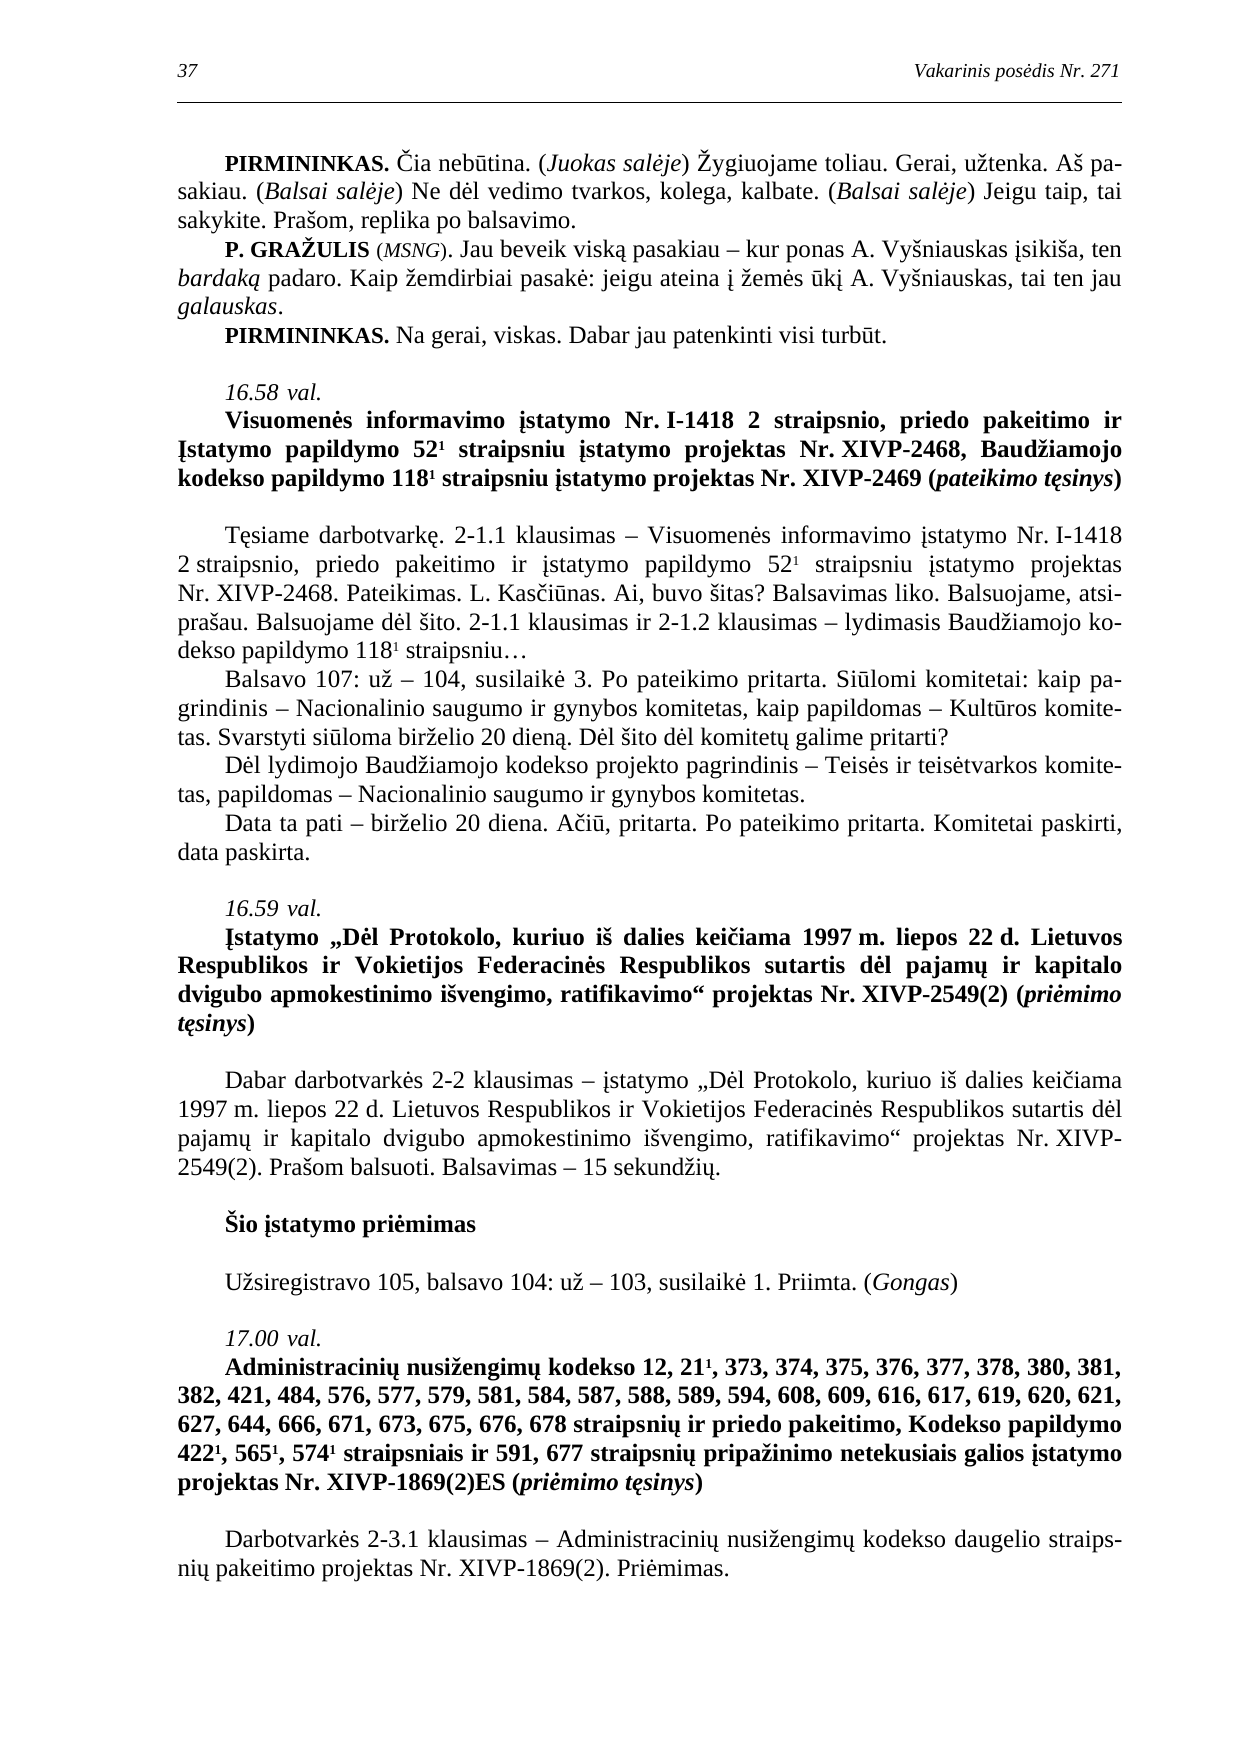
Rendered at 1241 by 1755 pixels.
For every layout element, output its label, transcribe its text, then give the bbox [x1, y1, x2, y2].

text Da­ta ta pa­ti – bir­že­lio 20 die­na. Ačiū, pri­tar­ta. Po pa­tei­ki­mo pri­tar­ta. Ko­mi­te­tai pa­skir­ti, da­ta pa­skir­ta. [177, 808, 1122, 865]
text Bal­sa­vo 107: už – 104, su­si­lai­kė 3. Po pa­tei­ki­mo pri­tar­ta. Siū­lo­mi ko­mi­te­tai: kaip pa­grin­di­nis – Na­cio­na­li­nio sau­gu­mo ir gy­ny­bos ko­mi­te­tas, kaip pa­pil­do­mas – Kul­tū­ros ko­mi­te­tas. Svars­ty­ti siū­lo­ma bir­že­lio 20 die­ną. Dėl ši­to dėl ko­mi­te­tų ga­li­me pri­tar­ti? [177, 664, 1122, 750]
text Tę­sia­me dar­bo­tvarkę. 2-1.1 klau­si­mas – Vi­suo­me­nės in­for­ma­vi­mo įsta­ty­mo Nr. I-1418 2 straips­nio, prie­do pa­kei­ti­mo ir įsta­ty­mo pa­pil­dy­mo 521 straips­niu įsta­ty­mo pro­jek­tas Nr. XIVP-2468. Pa­tei­ki­mas. L. Kas­čiū­nas. Ai, bu­vo ši­tas? Bal­sa­vi­mas li­ko. Bal­suo­ja­me, at­si­pra­šau. Bal­suo­ja­me dėl ši­to. 2-1.1 klau­si­mas ir 2-1.2 klau­si­mas – ly­di­ma­sis Bau­džia­mo­jo ko­dek­so pa­pil­dy­mo 1181 straips­niu… [177, 520, 1122, 664]
text Už­si­re­gist­ra­vo 105, bal­sa­vo 104: už – 103, su­si­lai­kė 1. Pri­im­ta. (Gon­gas) [177, 1267, 1122, 1295]
text PIRMININKAS. Čia ne­bū­ti­na. (Juo­kas sa­lė­je) Žy­giuo­ja­me to­liau. Ge­rai, už­ten­ka. Aš pa­sa­kiau. (Bal­sai sa­lė­je) Ne dėl ve­di­mo tvar­kos, ko­le­ga, kal­ba­te. (Bal­sai sa­lė­je) Jei­gu taip, tai sa­ky­ki­te. Pra­šom, re­pli­ka po bal­sa­vi­mo. [177, 148, 1122, 234]
text PIRMININKAS. Na ge­rai, vis­kas. Da­bar jau pa­ten­kin­ti vi­si tur­būt. [177, 320, 1122, 349]
text Įsta­ty­mo „Dėl Pro­to­ko­lo, ku­riuo iš da­lies kei­čia­ma 1997 m. lie­pos 22 d. Lie­tu­vos Res­pub­li­kos ir Vo­kie­ti­jos Fe­de­ra­ci­nės Res­pub­li­kos su­tar­tis dėl pa­ja­mų ir ka­pi­ta­lo dvigubo ap­mo­kes­ti­ni­mo iš­ven­gi­mo, ra­ti­fi­ka­vi­mo“ pro­jek­tas Nr. XIVP-2549(2) (pri­ėmi­mo tę­si­nys) [177, 922, 1122, 1037]
text Da­bar dar­bo­tvarkės 2-2 klau­si­mas – įsta­ty­mo „Dėl Pro­to­ko­lo, ku­riuo iš da­lies kei­čia­ma 1997 m. lie­pos 22 d. Lie­tu­vos Res­pub­li­kos ir Vo­kie­ti­jos Fe­de­ra­ci­nės Res­pub­li­kos su­tar­tis dėl pa­ja­mų ir ka­pi­ta­lo dvi­gu­bo ap­mo­kes­ti­ni­mo iš­ven­gi­mo, ra­ti­fi­ka­vi­mo“ pro­jek­tas Nr. XIVP-2549(2). Pra­šom bal­suo­ti. Bal­sa­vi­mas – 15 se­kun­džių. [177, 1065, 1122, 1180]
text 17.00 val. [224, 1324, 1122, 1352]
text P. GRAŽULIS (MSNG). Jau be­veik vis­ką pa­sa­kiau – kur po­nas A. Vyš­niaus­kas įsi­ki­ša, ten bar­da­ką pa­da­ro. Kaip žem­dir­biai pa­sa­kė: jei­gu at­ei­na į že­mės ūkį A. Vyš­niaus­kas, tai ten jau ga­laus­kas. [177, 234, 1122, 320]
text Ad­mi­nist­ra­ci­nių nu­si­žen­gi­mų ko­dek­so 12, 211, 373, 374, 375, 376, 377, 378, 380, 381, 382, 421, 484, 576, 577, 579, 581, 584, 587, 588, 589, 594, 608, 609, 616, 617, 619, 620, 621, 627, 644, 666, 671, 673, 675, 676, 678 straips­nių ir prie­do pa­kei­ti­mo, Ko­dek­so pa­pil­dy­mo 4221, 5651, 5741 straips­niais ir 591, 677 straips­nių pri­pa­ži­ni­mo ne­te­ku­siais ga­lios įsta­ty­mo pro­jek­tas Nr. XIVP-1869(2)ES (pri­ėmi­mo tę­si­nys) [177, 1352, 1122, 1496]
text 16.58 val. [224, 378, 1122, 405]
text Šio įsta­ty­mo pri­ėmi­mas [177, 1209, 1122, 1238]
text Dėl ly­di­mo­jo Bau­džia­mo­jo ko­dek­so pro­jek­to pa­grin­di­nis – Tei­sės ir tei­sėt­var­kos ko­mi­te­tas, pa­pil­do­mas – Na­cio­na­li­nio sau­gu­mo ir gy­ny­bos ko­mi­te­tas. [177, 750, 1122, 808]
text Dar­bo­tvarkės 2-3.1 klau­si­mas – Ad­mi­nist­ra­ci­nių nu­si­žen­gi­mų ko­dek­so dau­ge­lio straips­nių pa­kei­ti­mo pro­jek­tas Nr. XIVP-1869(2). Pri­ėmi­mas. [177, 1524, 1122, 1582]
text 16.59 val. [224, 894, 1122, 922]
text Vi­suo­me­nės in­for­ma­vi­mo įsta­ty­mo Nr. I-1418 2 straips­nio, prie­do pa­kei­ti­mo ir Įstaty­mo pa­pil­dy­mo 521 straips­niu įsta­ty­mo pro­jek­tas Nr. XIVP-2468, Bau­džia­mo­jo kodek­so pa­pil­dy­mo 1181 straips­niu įsta­ty­mo pro­jek­tas Nr. XIVP-2469 (pa­tei­ki­mo tęsinys) [177, 405, 1122, 492]
